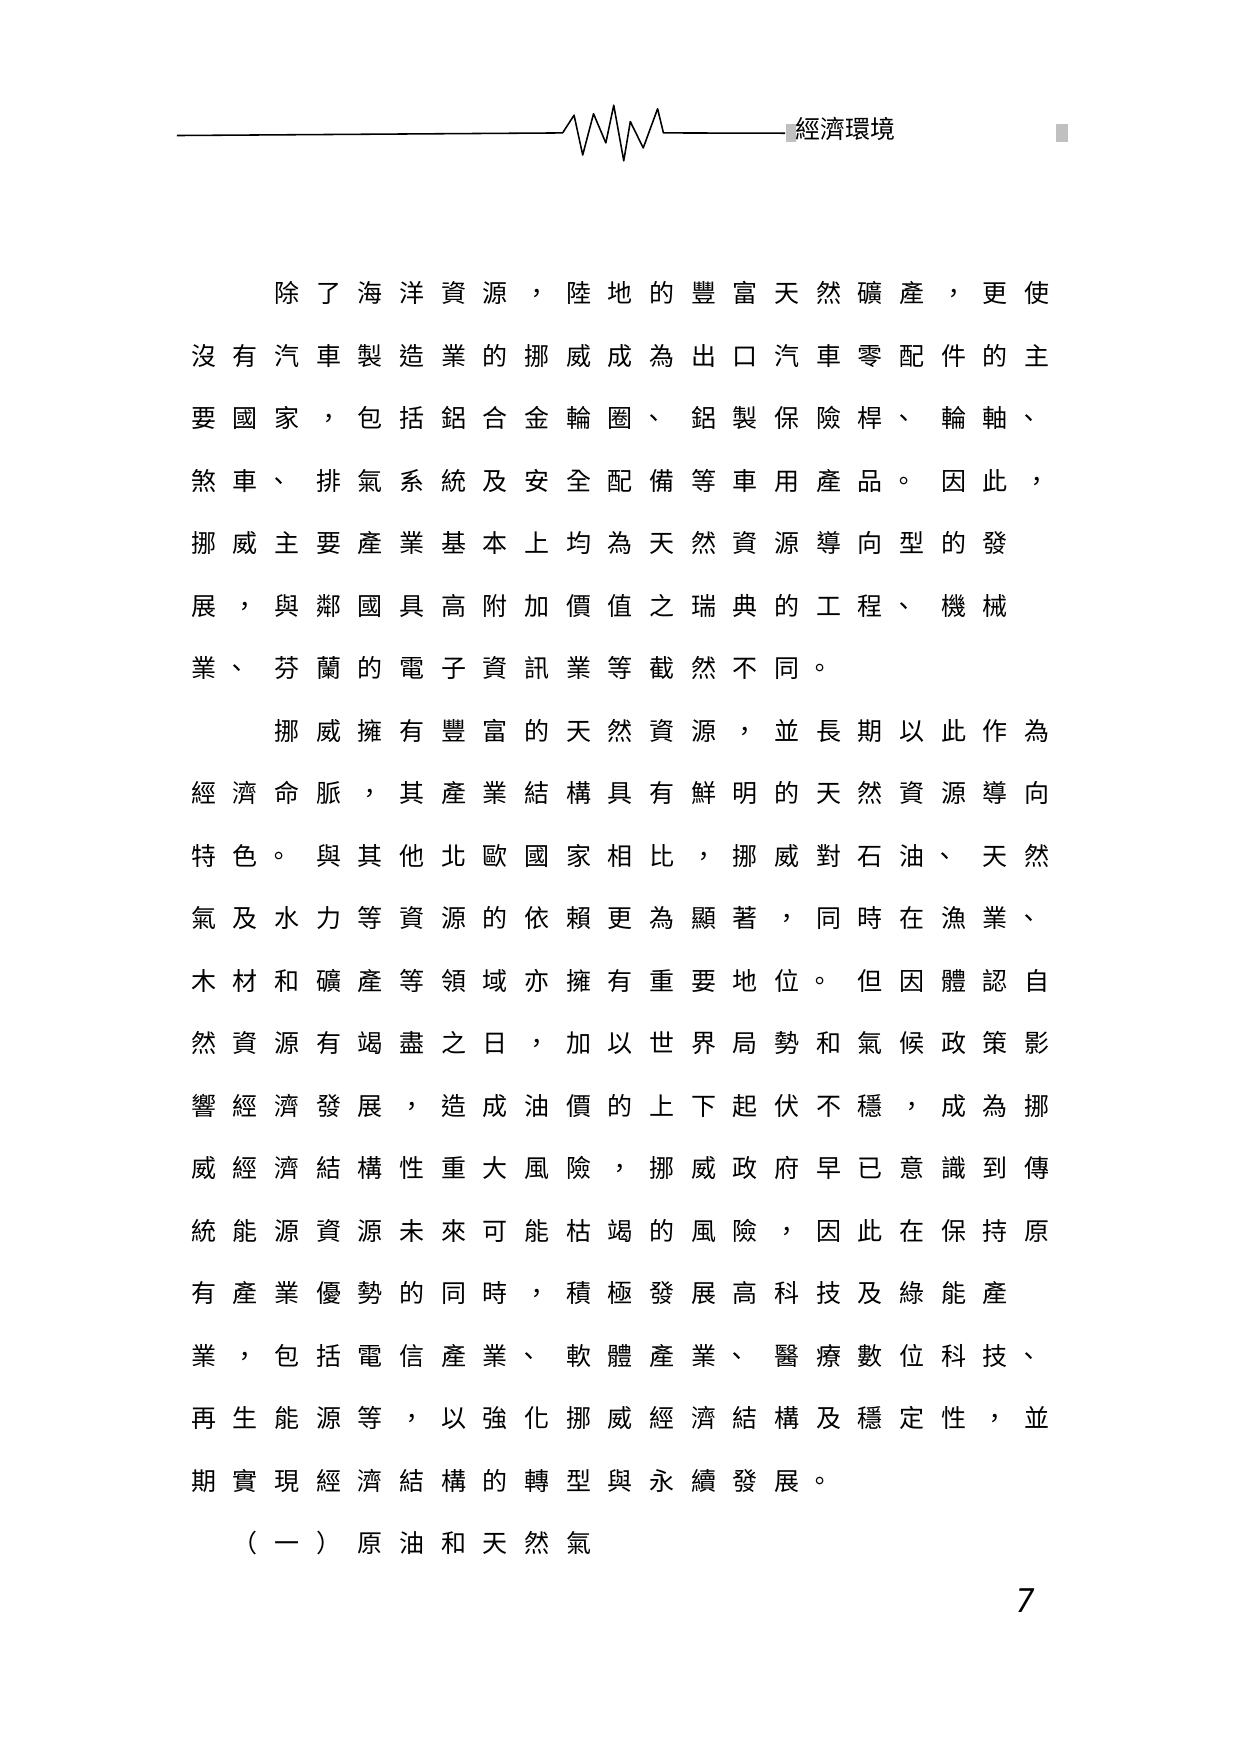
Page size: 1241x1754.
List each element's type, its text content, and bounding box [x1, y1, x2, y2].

text 除了海洋資源，陸地的豐富天然礦產，更使沒有汽車製造業的挪威成為出口汽車零配件的主要國家，包括鋁合金輪圈、鋁製保險桿、輪軸、煞車、排氣系統及安全配備等車用產品。因此，挪威主要產業基本上均為天然資源導向型的發展，與鄰國具高附加價值之瑞典的工程、機械業、芬蘭的電子資訊業等截然不同。 [183, 250, 1058, 688]
text 挪威擁有豐富的天然資源，並長期以此作為經濟命脈，其產業結構具有鮮明的天然資源導向特色。與其他北歐國家相比，挪威對石油、天然氣及水力等資源的依賴更為顯著，同時在漁業、木材和礦產等領域亦擁有重要地位。但因體認自然資源有竭盡之日，加以世界局勢和氣候政策影響經濟發展，造成油價的上下起伏不穩，成為挪威經濟結構性重大風險，挪威政府早已意識到傳統能源資源未來可能枯竭的風險，因此在保持原有產業優勢的同時，積極發展高科技及綠能產業，包括電信產業、軟體產業、醫療數位科技、再生能源等，以強化挪威經濟結構及穩定性，並期實現經濟結構的轉型與永續發展。 [183, 688, 1058, 1500]
text （一）原油和天然氣 [207, 1500, 1058, 1563]
